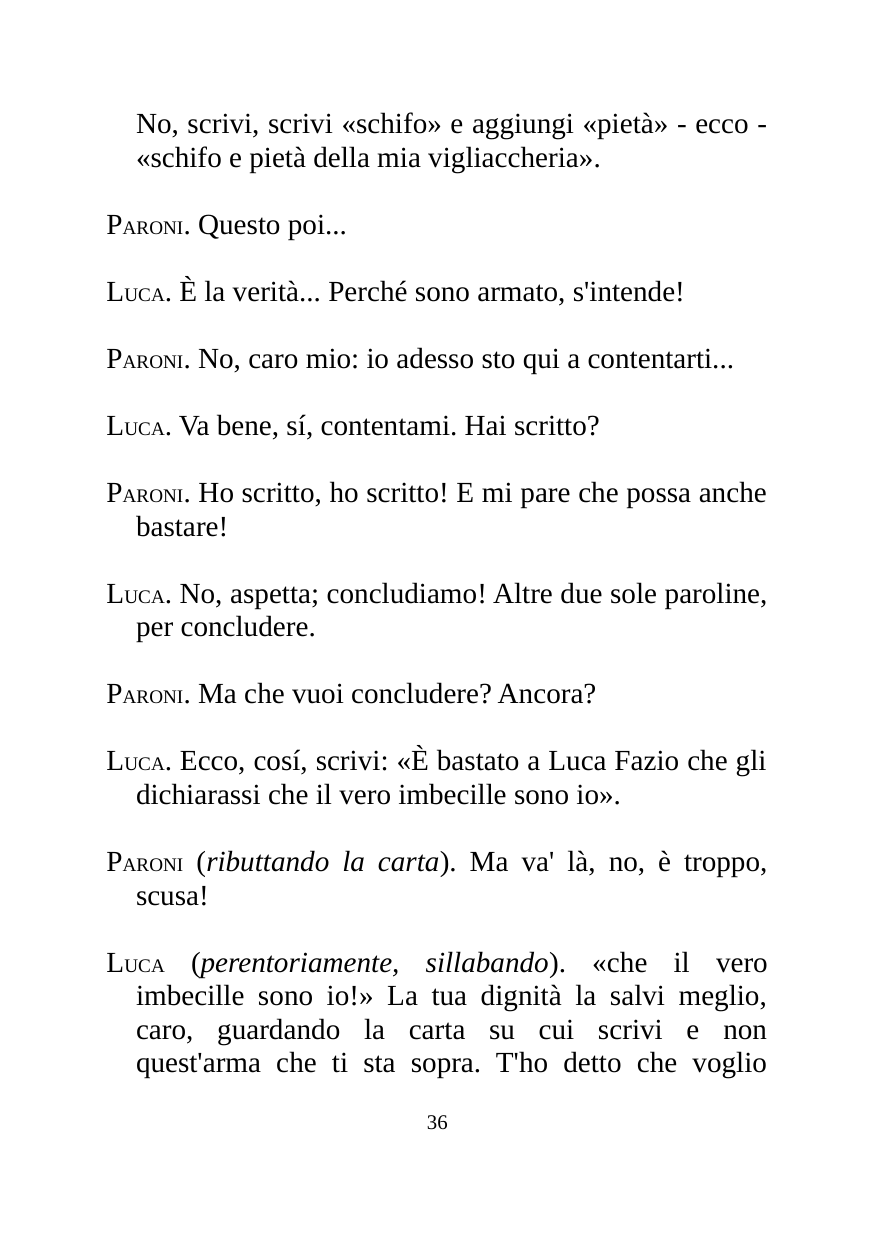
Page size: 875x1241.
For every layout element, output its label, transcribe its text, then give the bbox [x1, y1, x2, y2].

text Luca. Va bene, sí, contentami. Hai scritto? [106, 408, 768, 442]
text Paroni. Ma che vuoi concludere? Ancora? [106, 676, 768, 710]
text Paroni. No, caro mio: io adesso sto qui a contentarti... [106, 341, 768, 374]
text Luca. Ecco, cosí, scrivi: «È bastato a Luca Fazio che gli dichiarassi che il vero imbecille sono io». [106, 743, 768, 811]
text Luca (perentoriamente, sillabando). «che il vero imbecille sono io!» La tua dignità la salvi meglio, caro, guardando la carta su cui scrivi e non quest'arma che ti sta sopra. T'ho detto che voglio [106, 945, 768, 1079]
text Luca. No, aspetta; concludiamo! Altre due sole paroline, per concludere. [106, 576, 768, 643]
text No, scrivi, scrivi «schifo» e aggiungi «pietà» - ecco - «schifo e pietà della mia vigliaccheria». [136, 106, 768, 173]
text Paroni. Questo poi... [106, 207, 768, 240]
text Luca. È la verità... Perché sono armato, s'intende! [106, 274, 768, 307]
text Paroni (ributtando la carta). Ma va' là, no, è troppo, scusa! [106, 844, 768, 911]
text Paroni. Ho scritto, ho scritto! E mi pare che possa anche bastare! [106, 475, 768, 542]
